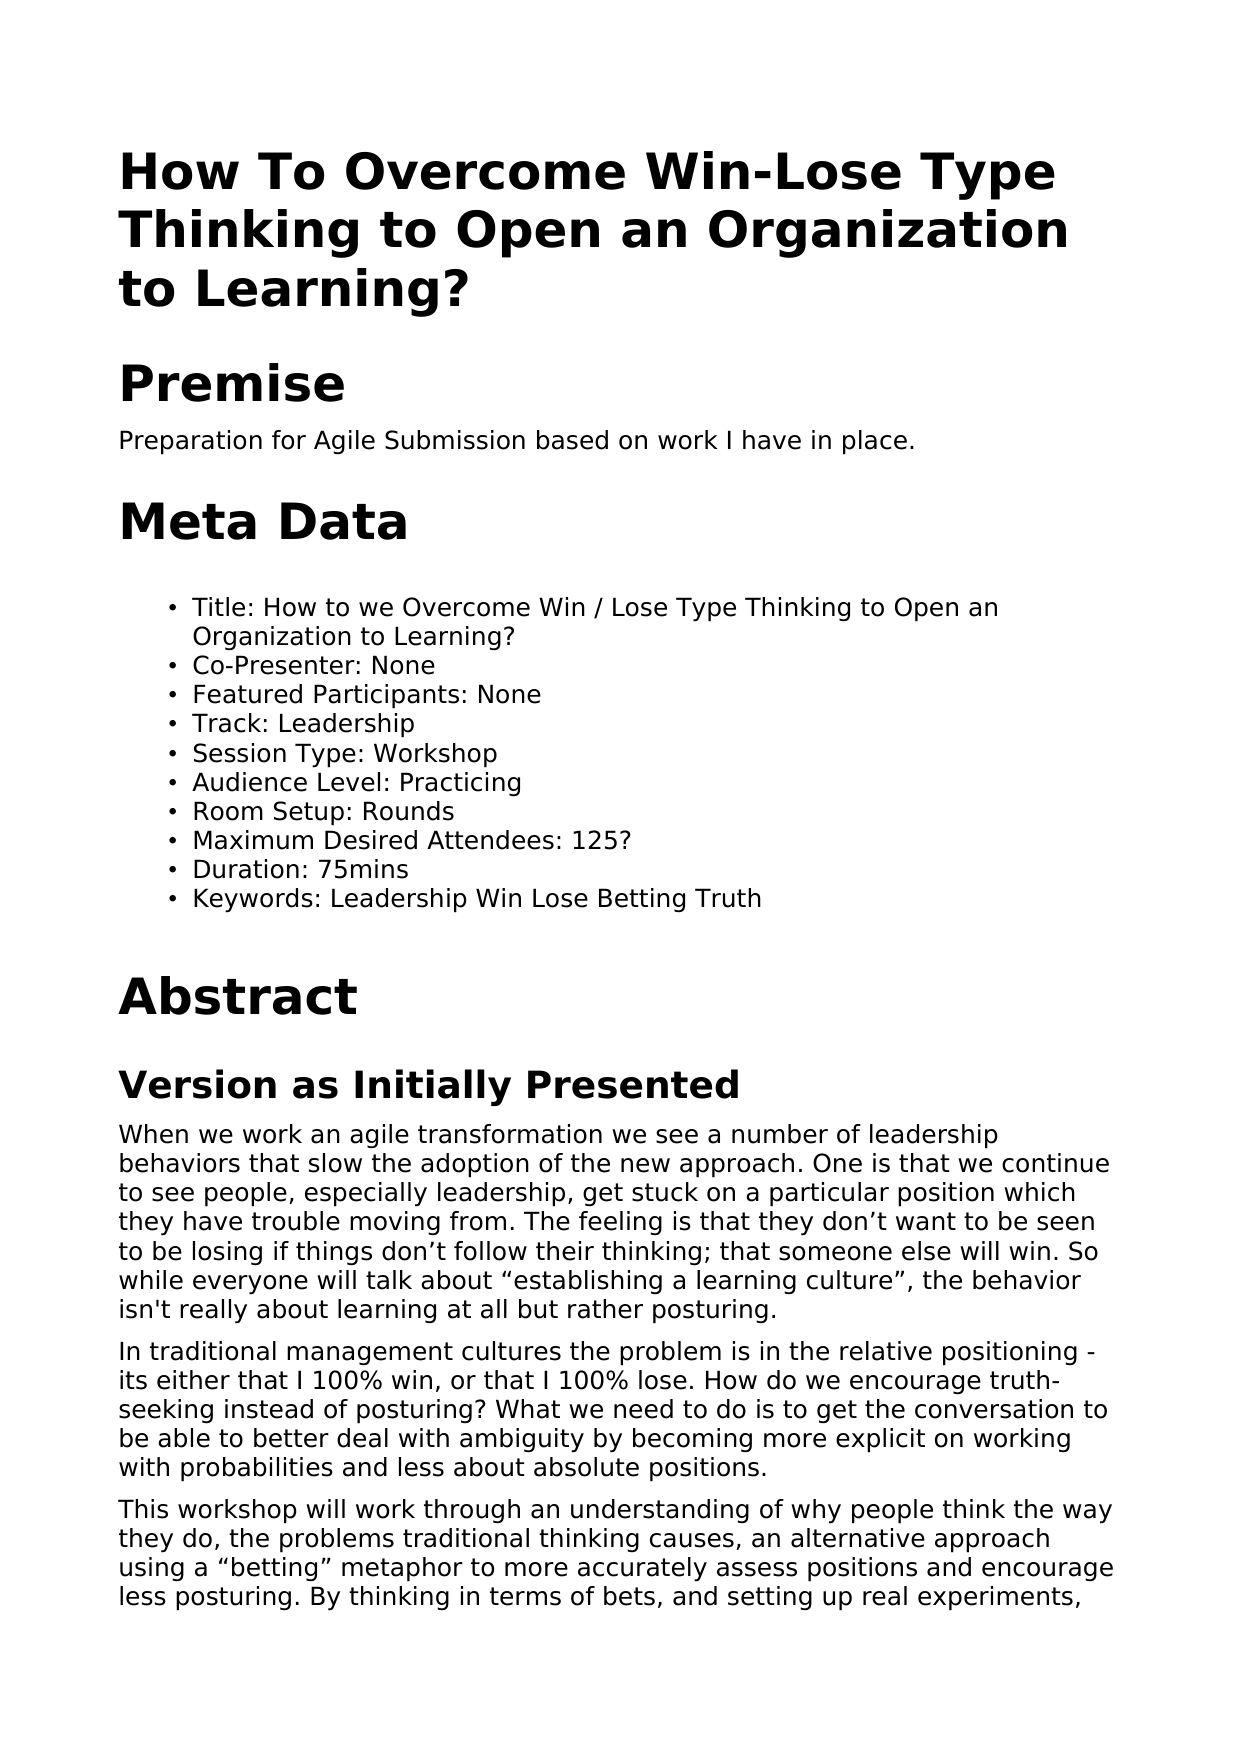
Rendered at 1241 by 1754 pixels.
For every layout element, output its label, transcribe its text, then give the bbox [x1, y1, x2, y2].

list Maximum Desired Attendees: 125? [177, 826, 1122, 855]
subtitle How To Overcome Win-Lose Type Thinking to Open an Organization to Learning? [118, 143, 1122, 318]
list Room Setup: Rounds [177, 797, 1122, 826]
subtitle Version as Initially Presented [118, 1064, 1122, 1108]
list Keywords: Leadership Win Lose Betting Truth [177, 884, 1122, 914]
list Session Type: Workshop [177, 739, 1122, 768]
list Co-Presenter: None [177, 651, 1122, 680]
subtitle Premise [118, 355, 1122, 413]
text This workshop will work through an understanding of why people think the way they do, the problems traditional thinking causes, an alternative approach using a “betting” metaphor to more accurately assess positions and encourage less posturing. By thinking in terms of bets, and setting up real experiments, [118, 1495, 1122, 1612]
list Audience Level: Practicing [177, 768, 1122, 797]
text When we work an agile transformation we see a number of leadership behaviors that slow the adoption of the new approach. One is that we continue to see people, especially leadership, get stuck on a particular position which they have trouble moving from. The feeling is that they don’t want to be seen to be losing if things don’t follow their thinking; that someone else will win. So while everyone will talk about “establishing a learning culture”, the behavior isn't really about learning at all but rather posturing. [118, 1120, 1122, 1324]
list Title: How to we Overcome Win / Lose Type Thinking to Open an Organization to Learning? [177, 593, 1122, 651]
subtitle Abstract [118, 968, 1122, 1026]
subtitle Meta Data [118, 493, 1122, 551]
text In traditional management cultures the problem is in the relative positioning - its either that I 100% win, or that I 100% lose. How do we encourage truth-seeking instead of posturing? What we need to do is to get the conversation to be able to better deal with ambiguity by becoming more explicit on working with probabilities and less about absolute positions. [118, 1337, 1122, 1483]
text Preparation for Agile Submission based on work I have in place. [118, 426, 1122, 455]
list Featured Participants: None [177, 680, 1122, 709]
list Duration: 75mins [177, 855, 1122, 884]
list Track: Leadership [177, 709, 1122, 739]
